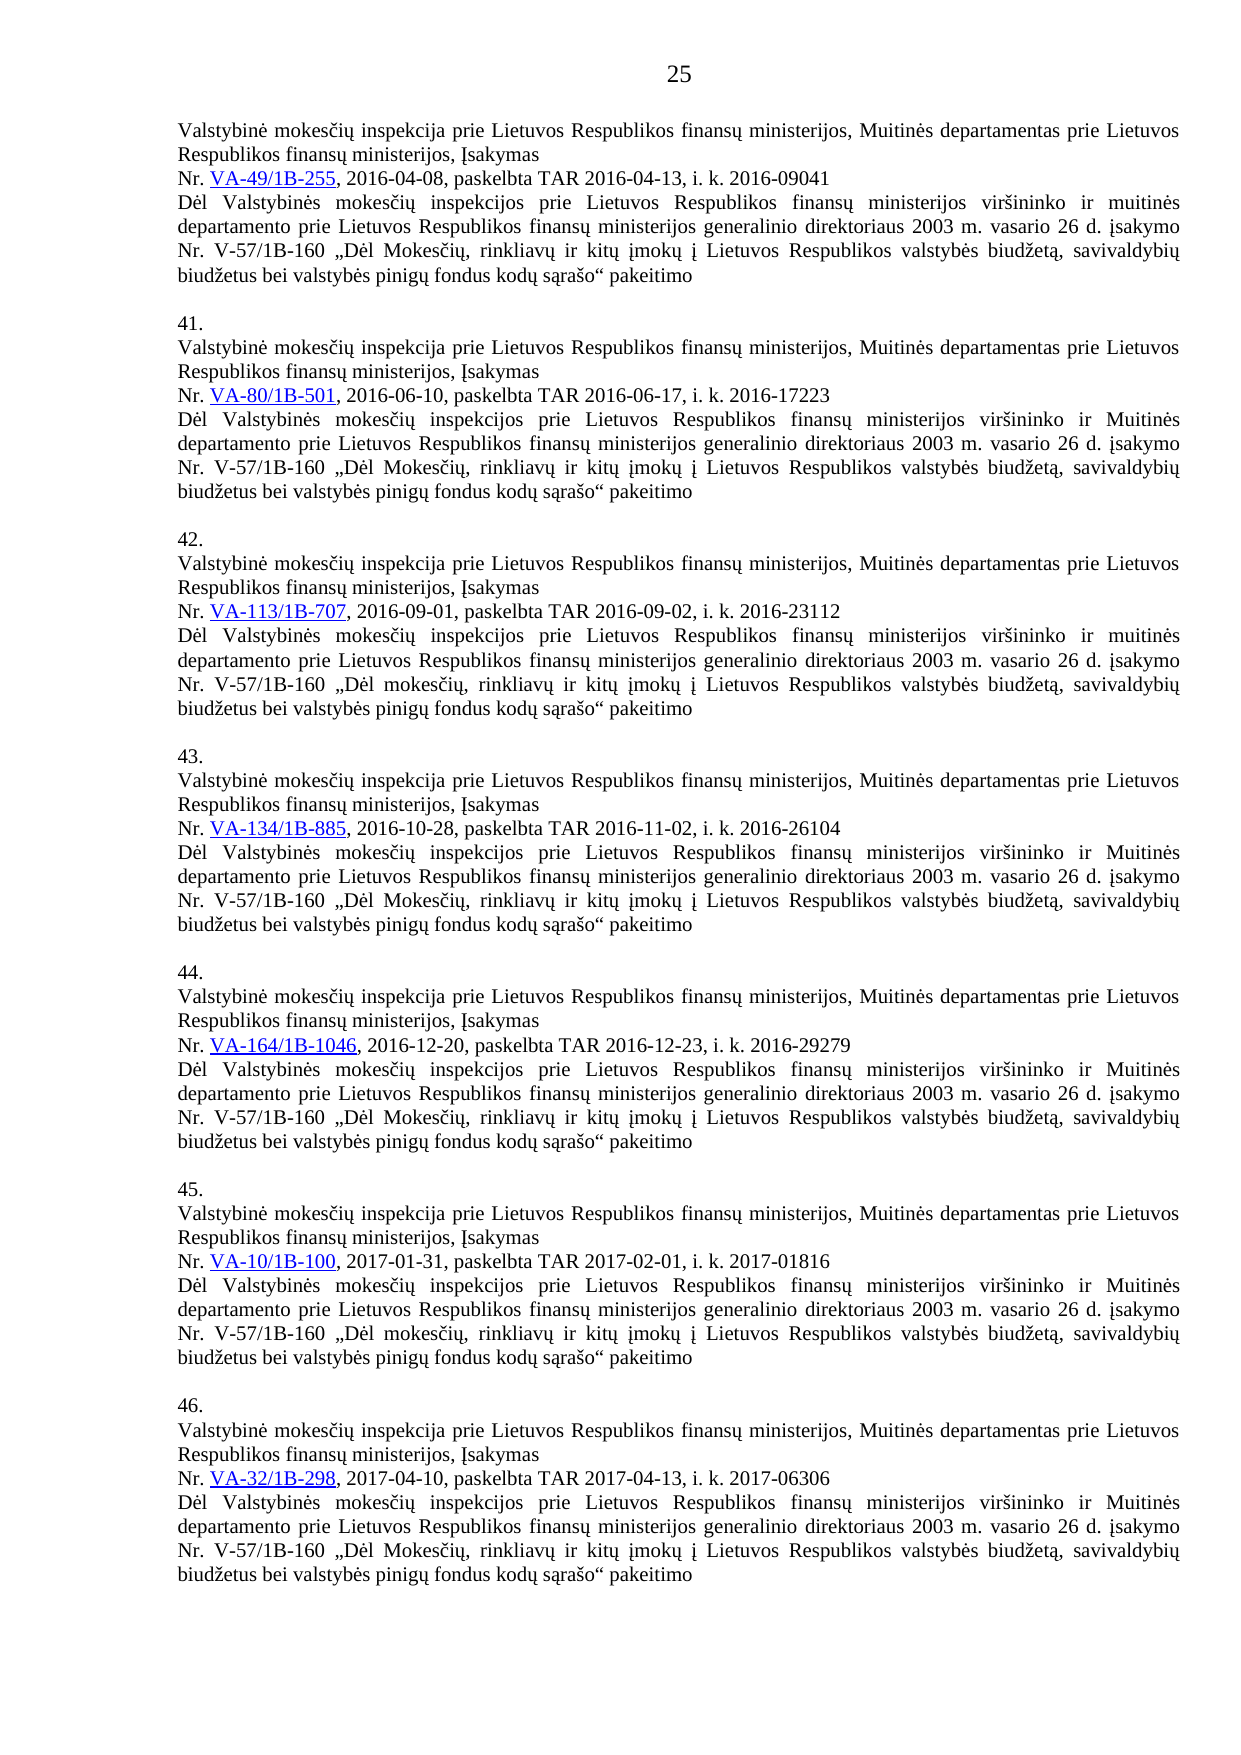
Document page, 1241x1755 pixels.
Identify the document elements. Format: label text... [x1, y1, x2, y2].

text Dėl Valstybinės mokesčių inspekcijos prie Lietuvos Respublikos finansų ministerijos viršininko ir Muitinės departamento prie Lietuvos Respublikos finansų ministerijos generalinio direktoriaus 2003 m. vasario 26 d. įsakymo Nr. V-57/1B-160 „Dėl Mokesčių, rinkliavų ir kitų įmokų į Lietuvos Respublikos valstybės biudžetą, savivaldybių biudžetus bei valstybės pinigų fondus kodų sąrašo“ pakeitimo [177, 407, 1181, 503]
text Nr. VA-10/1B-100, 2017-01-31, paskelbta TAR 2017-02-01, i. k. 2017-01816 [177, 1249, 1181, 1273]
text Dėl Valstybinės mokesčių inspekcijos prie Lietuvos Respublikos finansų ministerijos viršininko ir muitinės departamento prie Lietuvos Respublikos finansų ministerijos generalinio direktoriaus 2003 m. vasario 26 d. įsakymo Nr. V-57/1B-160 „Dėl mokesčių, rinkliavų ir kitų įmokų į Lietuvos Respublikos valstybės biudžetą, savivaldybių biudžetus bei valstybės pinigų fondus kodų sąrašo“ pakeitimo [177, 623, 1181, 720]
text Nr. VA-134/1B-885, 2016-10-28, paskelbta TAR 2016-11-02, i. k. 2016-26104 [177, 816, 1181, 840]
text Valstybinė mokesčių inspekcija prie Lietuvos Respublikos finansų ministerijos, Muitinės departamentas prie Lietuvos Respublikos finansų ministerijos, Įsakymas [177, 1201, 1181, 1249]
text Nr. VA-32/1B-298, 2017-04-10, paskelbta TAR 2017-04-13, i. k. 2017-06306 [177, 1466, 1181, 1490]
text Nr. VA-113/1B-707, 2016-09-01, paskelbta TAR 2016-09-02, i. k. 2016-23112 [177, 599, 1181, 623]
text Dėl Valstybinės mokesčių inspekcijos prie Lietuvos Respublikos finansų ministerijos viršininko ir Muitinės departamento prie Lietuvos Respublikos finansų ministerijos generalinio direktoriaus 2003 m. vasario 26 d. įsakymo Nr. V-57/1B-160 „Dėl Mokesčių, rinkliavų ir kitų įmokų į Lietuvos Respublikos valstybės biudžetą, savivaldybių biudžetus bei valstybės pinigų fondus kodų sąrašo“ pakeitimo [177, 840, 1181, 936]
text Valstybinė mokesčių inspekcija prie Lietuvos Respublikos finansų ministerijos, Muitinės departamentas prie Lietuvos Respublikos finansų ministerijos, Įsakymas [177, 118, 1181, 166]
text Dėl Valstybinės mokesčių inspekcijos prie Lietuvos Respublikos finansų ministerijos viršininko ir Muitinės departamento prie Lietuvos Respublikos finansų ministerijos generalinio direktoriaus 2003 m. vasario 26 d. įsakymo Nr. V-57/1B-160 „Dėl Mokesčių, rinkliavų ir kitų įmokų į Lietuvos Respublikos valstybės biudžetą, savivaldybių biudžetus bei valstybės pinigų fondus kodų sąrašo“ pakeitimo [177, 1057, 1181, 1153]
text 44. [177, 960, 1181, 984]
text Dėl Valstybinės mokesčių inspekcijos prie Lietuvos Respublikos finansų ministerijos viršininko ir Muitinės departamento prie Lietuvos Respublikos finansų ministerijos generalinio direktoriaus 2003 m. vasario 26 d. įsakymo Nr. V-57/1B-160 „Dėl Mokesčių, rinkliavų ir kitų įmokų į Lietuvos Respublikos valstybės biudžetą, savivaldybių biudžetus bei valstybės pinigų fondus kodų sąrašo“ pakeitimo [177, 1490, 1181, 1586]
text Valstybinė mokesčių inspekcija prie Lietuvos Respublikos finansų ministerijos, Muitinės departamentas prie Lietuvos Respublikos finansų ministerijos, Įsakymas [177, 551, 1181, 599]
text Nr. VA-49/1B-255, 2016-04-08, paskelbta TAR 2016-04-13, i. k. 2016-09041 [177, 166, 1181, 190]
text Dėl Valstybinės mokesčių inspekcijos prie Lietuvos Respublikos finansų ministerijos viršininko ir muitinės departamento prie Lietuvos Respublikos finansų ministerijos generalinio direktoriaus 2003 m. vasario 26 d. įsakymo Nr. V-57/1B-160 „Dėl Mokesčių, rinkliavų ir kitų įmokų į Lietuvos Respublikos valstybės biudžetą, savivaldybių biudžetus bei valstybės pinigų fondus kodų sąrašo“ pakeitimo [177, 190, 1181, 287]
text Valstybinė mokesčių inspekcija prie Lietuvos Respublikos finansų ministerijos, Muitinės departamentas prie Lietuvos Respublikos finansų ministerijos, Įsakymas [177, 984, 1181, 1032]
text Dėl Valstybinės mokesčių inspekcijos prie Lietuvos Respublikos finansų ministerijos viršininko ir Muitinės departamento prie Lietuvos Respublikos finansų ministerijos generalinio direktoriaus 2003 m. vasario 26 d. įsakymo Nr. V-57/1B-160 „Dėl mokesčių, rinkliavų ir kitų įmokų į Lietuvos Respublikos valstybės biudžetą, savivaldybių biudžetus bei valstybės pinigų fondus kodų sąrašo“ pakeitimo [177, 1273, 1181, 1369]
text Valstybinė mokesčių inspekcija prie Lietuvos Respublikos finansų ministerijos, Muitinės departamentas prie Lietuvos Respublikos finansų ministerijos, Įsakymas [177, 335, 1181, 383]
text 43. [177, 744, 1181, 768]
text 42. [177, 527, 1181, 551]
text 45. [177, 1177, 1181, 1201]
text Nr. VA-164/1B-1046, 2016-12-20, paskelbta TAR 2016-12-23, i. k. 2016-29279 [177, 1032, 1181, 1057]
text 46. [177, 1393, 1181, 1417]
text Nr. VA-80/1B-501, 2016-06-10, paskelbta TAR 2016-06-17, i. k. 2016-17223 [177, 383, 1181, 407]
text Valstybinė mokesčių inspekcija prie Lietuvos Respublikos finansų ministerijos, Muitinės departamentas prie Lietuvos Respublikos finansų ministerijos, Įsakymas [177, 768, 1181, 816]
text Valstybinė mokesčių inspekcija prie Lietuvos Respublikos finansų ministerijos, Muitinės departamentas prie Lietuvos Respublikos finansų ministerijos, Įsakymas [177, 1417, 1181, 1466]
text 41. [177, 311, 1181, 335]
